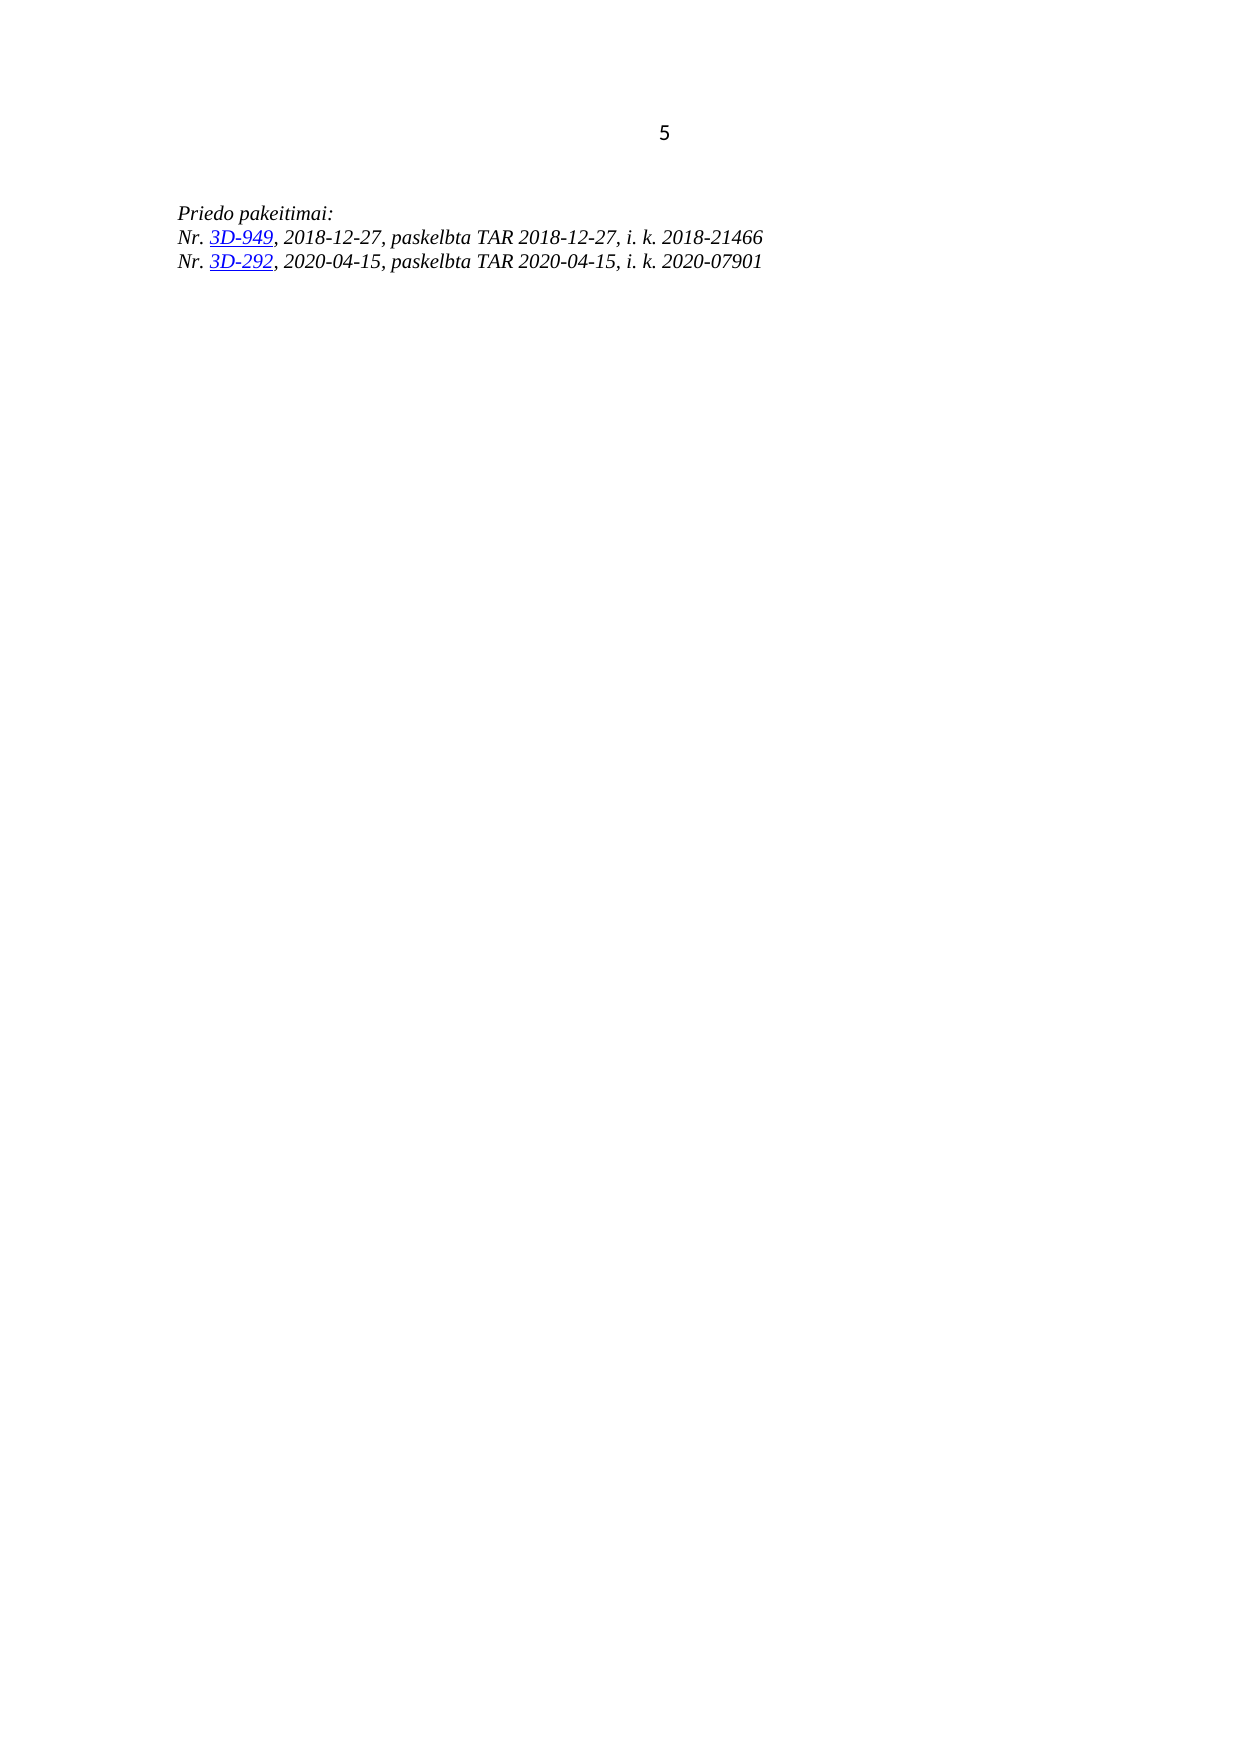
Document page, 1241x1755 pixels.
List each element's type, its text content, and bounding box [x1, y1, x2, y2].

text Priedo pakeitimai: [177, 201, 1152, 225]
text Nr. 3D-292, 2020-04-15, paskelbta TAR 2020-04-15, i. k. 2020-07901 [177, 249, 1152, 273]
text Nr. 3D-949, 2018-12-27, paskelbta TAR 2018-12-27, i. k. 2018-21466 [177, 225, 1152, 249]
